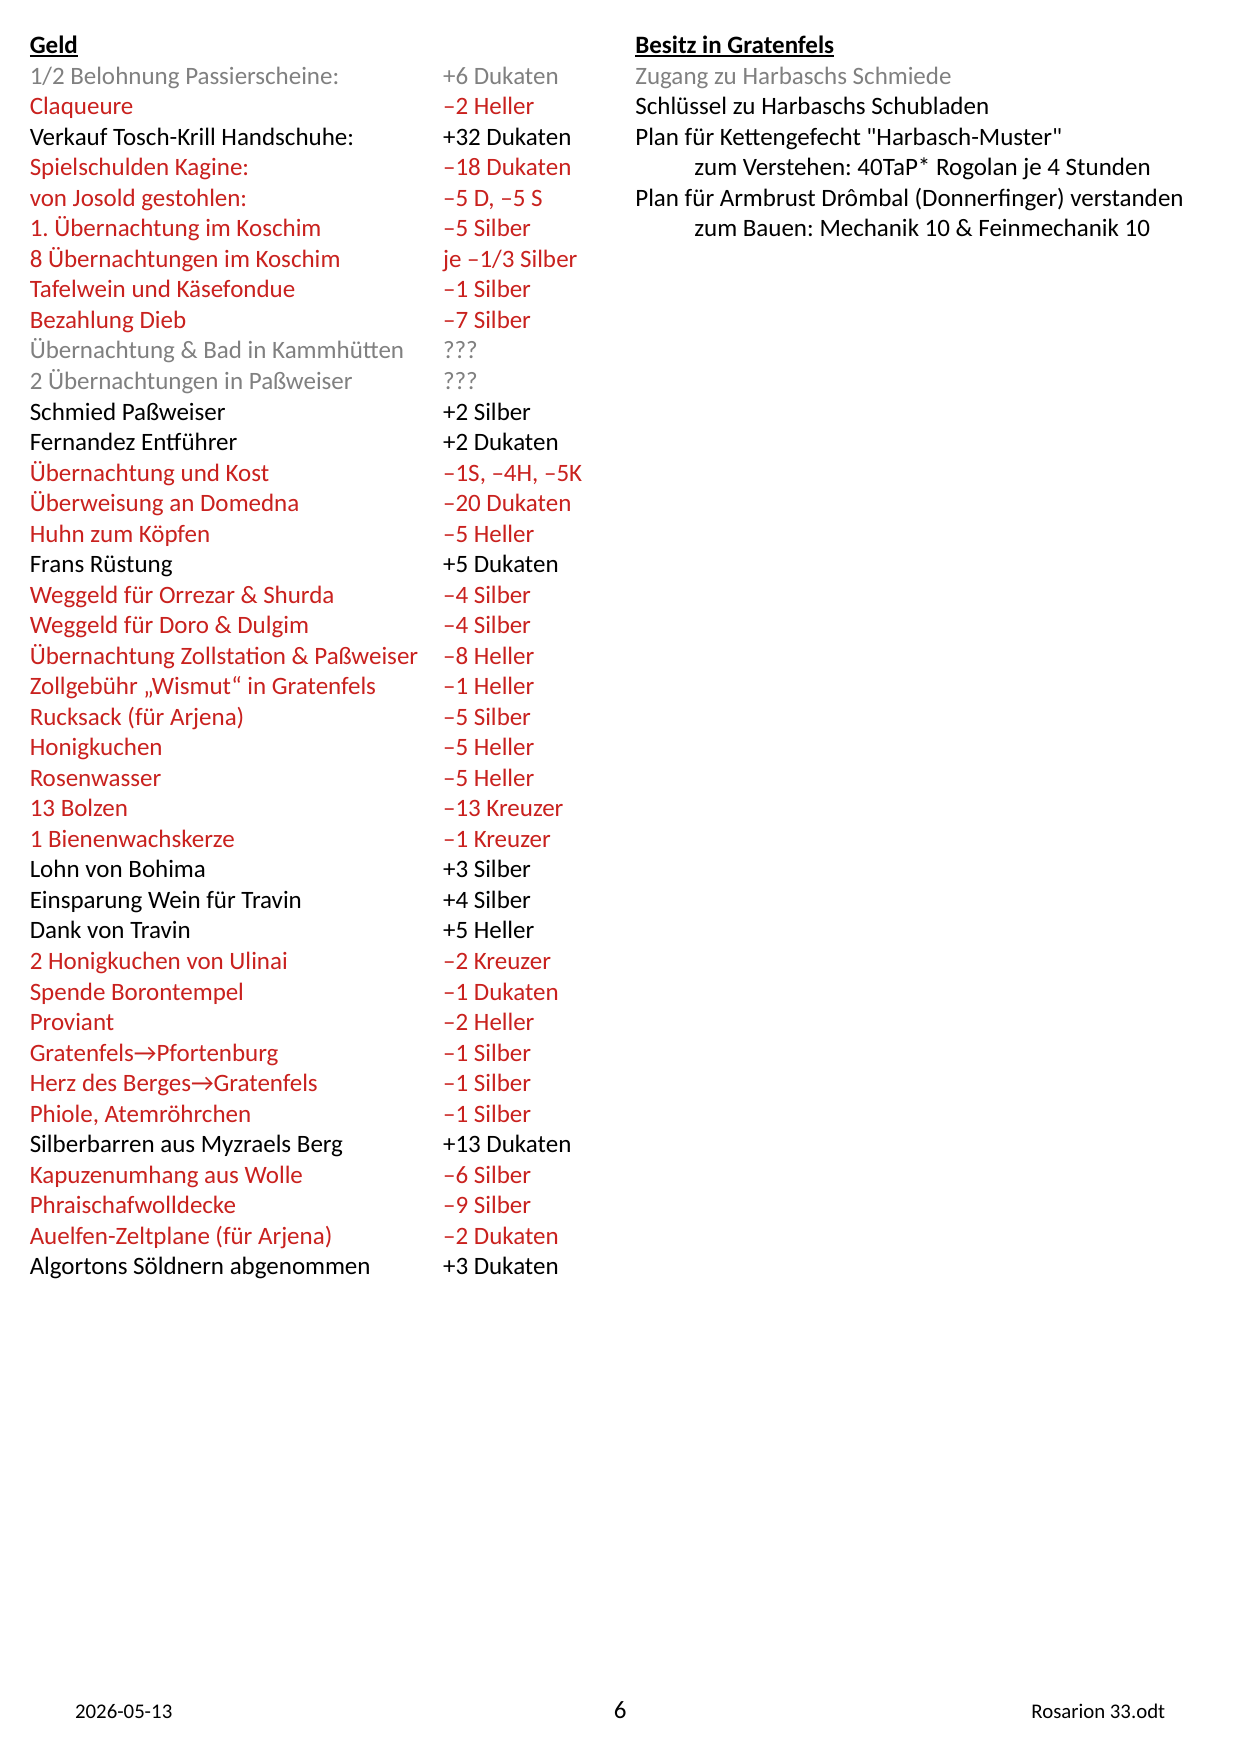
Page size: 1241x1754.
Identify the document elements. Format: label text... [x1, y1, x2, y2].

text Geld 1/2 Belohnung Passierscheine: +6 Dukaten Claqueure –2 Heller Verkauf Tosch-Krill Handschuhe: +32 Dukaten Spielschulden Kagine: –18 Dukaten von Josold gestohlen: –5 D, –5 S 1. Übernachtung im Koschim –5 Silber 8 Übernachtungen im Koschim je –1/3 Silber Tafelwein und Käsefondue –1 Silber Bezahlung Dieb –7 Silber Übernachtung & Bad in Kammhütten ??? 2 Übernachtungen in Paßweiser ??? Schmied Paßweiser +2 Silber Fernandez Entführer +2 Dukaten Übernachtung und Kost –1S, –4H, –5K Überweisung an Domedna –20 Dukaten Huhn zum Köpfen –5 Heller Frans Rüstung +5 Dukaten Weggeld für Orrezar & Shurda –4 Silber Weggeld für Doro & Dulgim –4 Silber Übernachtung Zollstation & Paßweiser –8 Heller Zollgebühr „Wismut“ in Gratenfels –1 Heller Rucksack (für Arjena) –5 Silber Honigkuchen –5 Heller Rosenwasser –5 Heller 13 Bolzen –13 Kreuzer 1 Bienenwachskerze –1 Kreuzer Lohn von Bohima +3 Silber Einsparung Wein für Travin +4 Silber Dank von Travin +5 Heller 2 Honigkuchen von Ulinai –2 Kreuzer Spende Borontempel –1 Dukaten Proviant –2 Heller Gratenfels→Pfortenburg –1 Silber Herz des Berges→Gratenfels –1 Silber Phiole, Atemröhrchen –1 Silber Silberbarren aus Myzraels Berg +13 Dukaten Kapuzenumhang aus Wolle –6 Silber Phraischafwolldecke –9 Silber Auelfen-Zeltplane (für Arjena) –2 Dukaten Algortons Söldnern abgenommen +3 Dukaten [29, 29, 605, 1281]
text Besitz in Gratenfels Zugang zu Harbaschs Schmiede Schlüssel zu Harbaschs Schubladen Plan für Kettengefecht "Harbasch-Muster" zum Verstehen: 40TaP* Rogolan je 4 Stunden Plan für Armbrust Drômbal (Donnerfinger) verstanden zum Bauen: Mechanik 10 & Feinmechanik 10 [635, 29, 1211, 243]
